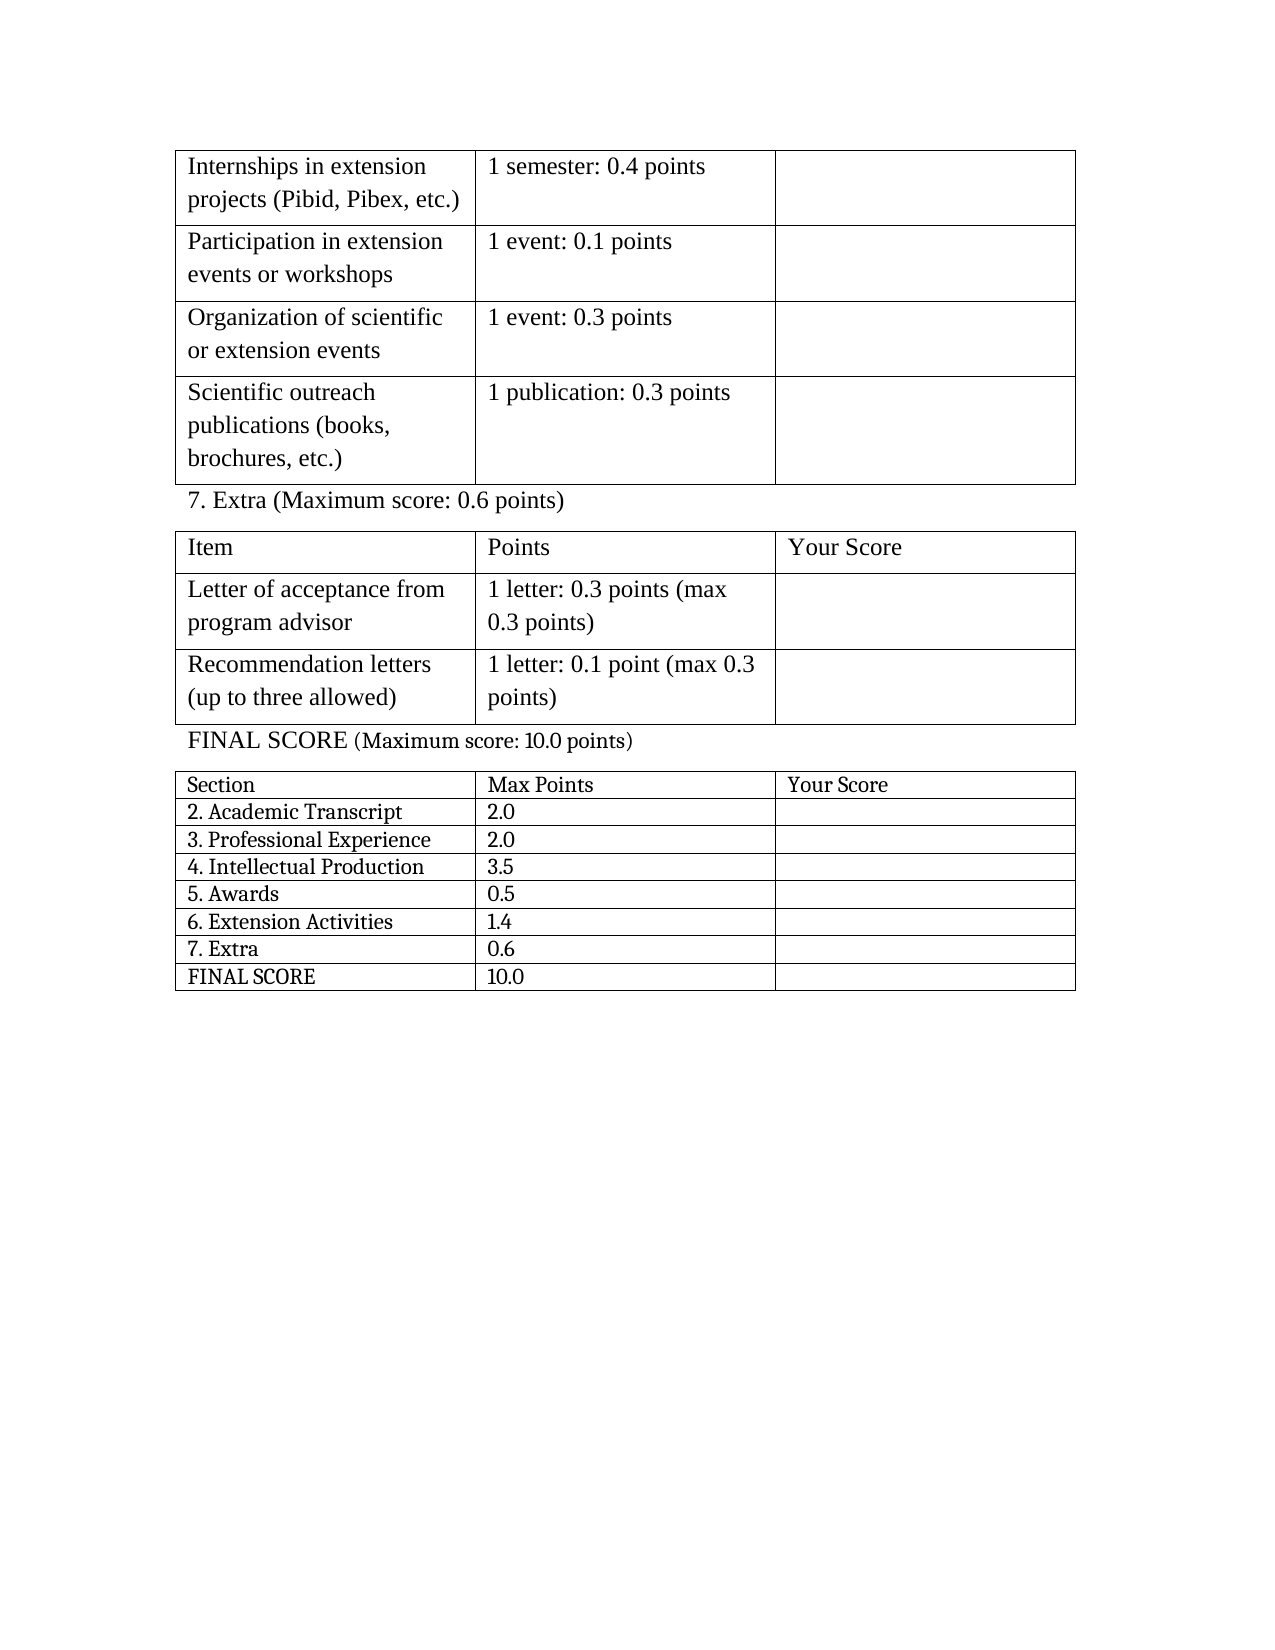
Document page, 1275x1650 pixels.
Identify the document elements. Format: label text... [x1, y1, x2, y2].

table_header Item [176, 532, 475, 573]
table_cell 5. Awards [176, 881, 475, 908]
table_cell Letter of acceptance from program advisor [176, 574, 475, 648]
table_cell Scientific outreach publications (books, brochures, etc.) [176, 377, 475, 484]
table_header Points [476, 532, 775, 573]
table_cell 1 letter: 0.1 point (max 0.3 points) [476, 650, 775, 724]
table_cell [776, 909, 1075, 935]
table_cell 1 publication: 0.3 points [476, 377, 775, 484]
table_cell 1 event: 0.3 points [476, 302, 775, 376]
table_header Section [176, 772, 475, 798]
table_cell 7. Extra [176, 936, 475, 962]
table_cell [776, 377, 1075, 484]
table_cell [776, 151, 1075, 225]
table_cell [776, 226, 1075, 301]
table_cell [776, 302, 1075, 376]
table_cell 2.0 [476, 799, 775, 825]
table_cell [776, 799, 1075, 825]
table_header Max Points [476, 772, 775, 798]
table_cell [776, 854, 1075, 880]
table_cell 10.0 [476, 964, 775, 990]
table_header Your Score [776, 772, 1075, 798]
table_cell 3.5 [476, 854, 775, 880]
table_cell Participation in extension events or workshops [176, 226, 475, 301]
table_cell 1.4 [476, 909, 775, 935]
table_cell 2. Academic Transcript [176, 799, 475, 825]
table_cell Internships in extension projects (Pibid, Pibex, etc.) [176, 151, 475, 225]
table_cell Recommendation letters (up to three allowed) [176, 650, 475, 724]
table_cell 3. Professional Experience [176, 826, 475, 853]
table_cell [776, 650, 1075, 724]
table_cell Organization of scientific or extension events [176, 302, 475, 376]
text 7. Extra (Maximum score: 0.6 points) [187, 485, 1087, 514]
table_cell [776, 964, 1075, 990]
table_cell [776, 881, 1075, 908]
table_header Your Score [776, 532, 1075, 573]
table_cell 4. Intellectual Production [176, 854, 475, 880]
table_cell [776, 826, 1075, 853]
table_cell 6. Extension Activities [176, 909, 475, 935]
table_cell 0.6 [476, 936, 775, 962]
text FINAL SCORE (Maximum score: 10.0 points) [187, 725, 1087, 754]
table_cell [776, 936, 1075, 962]
table_cell [776, 574, 1075, 648]
table_cell 0.5 [476, 881, 775, 908]
table_cell 1 semester: 0.4 points [476, 151, 775, 225]
table_cell 1 letter: 0.3 points (max 0.3 points) [476, 574, 775, 648]
table_cell 2.0 [476, 826, 775, 853]
table_cell 1 event: 0.1 points [476, 226, 775, 301]
table_cell FINAL SCORE [176, 964, 475, 990]
